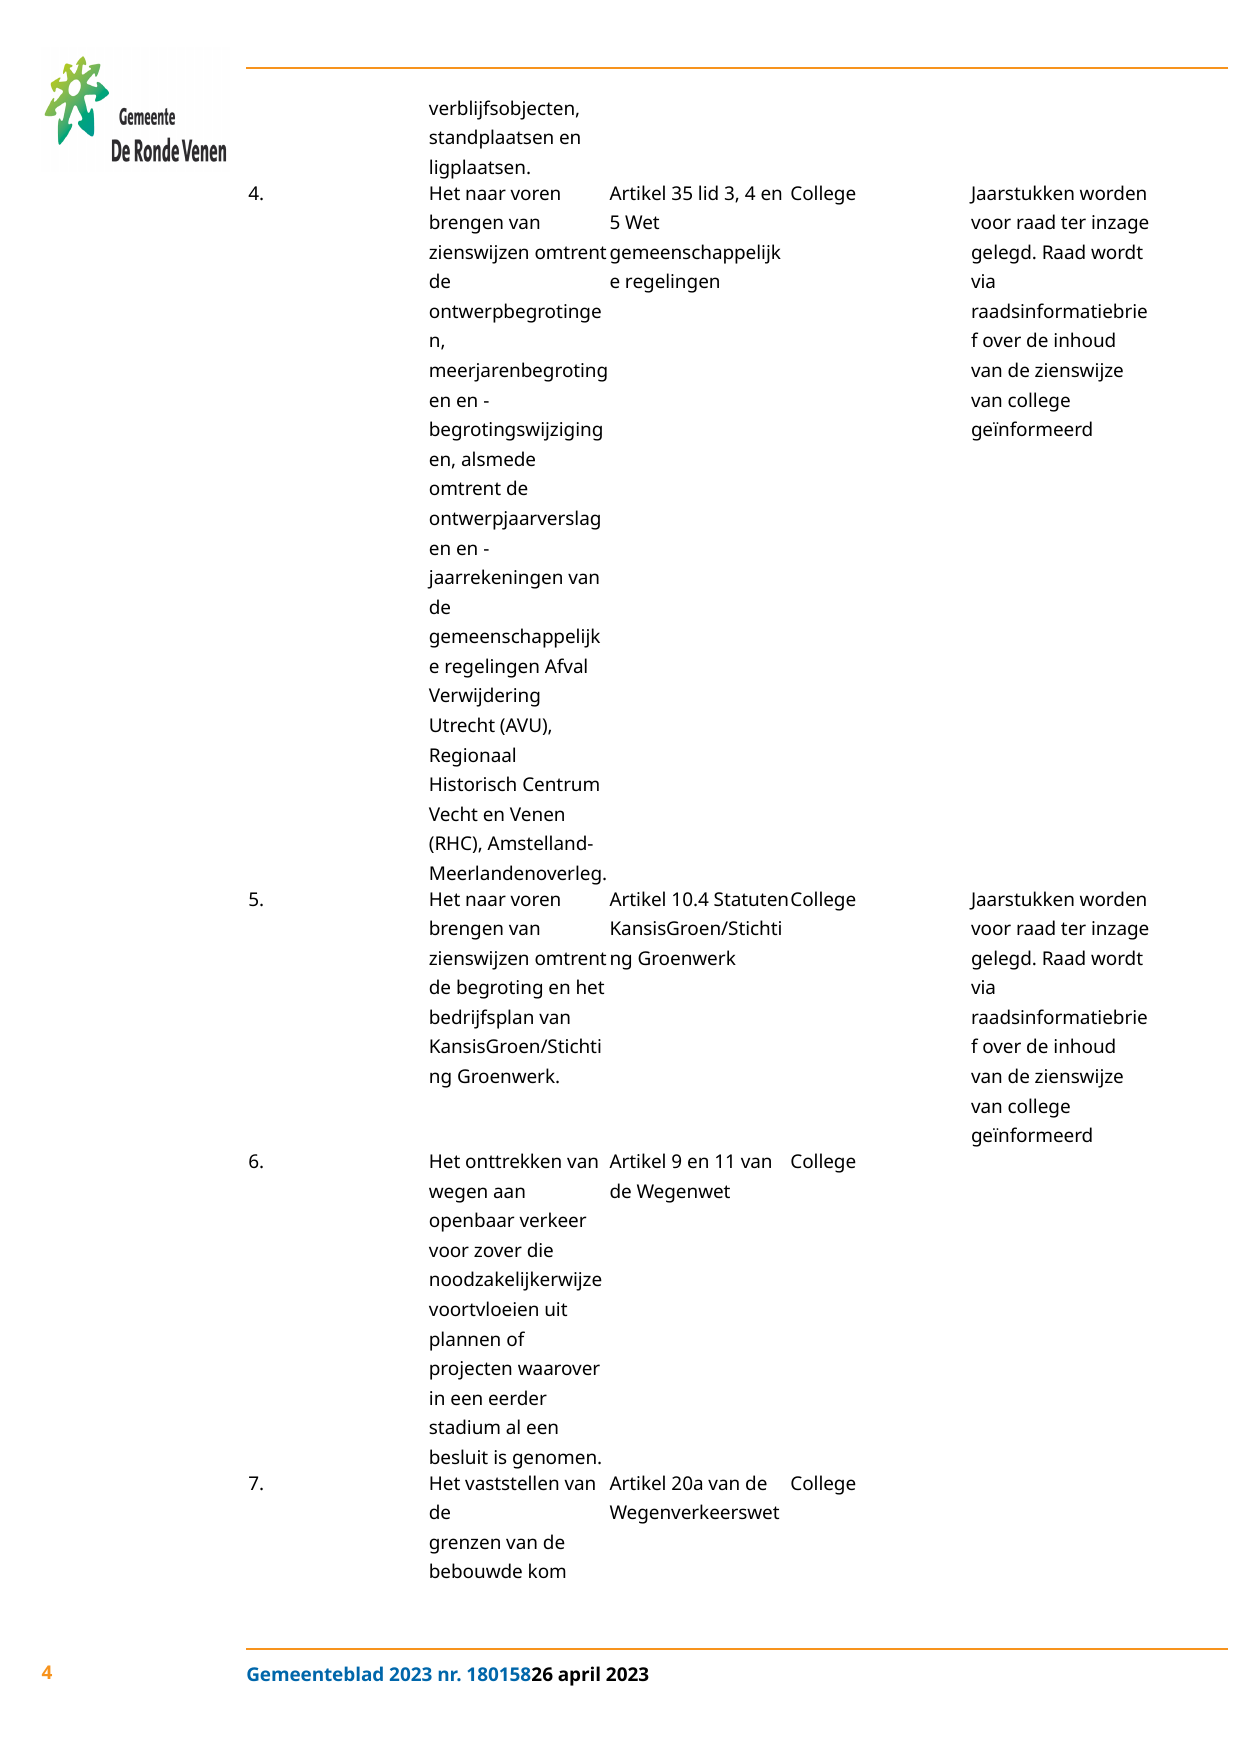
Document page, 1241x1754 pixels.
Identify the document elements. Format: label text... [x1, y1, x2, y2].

table_cell 6. [248, 1148, 429, 1470]
table_cell Jaarstukken worden voor raad ter inzage gelegd. Raad wordt via raadsinformatiebrief over de inhoud van de zienswijze van college geïnformeerd [971, 180, 1152, 886]
table_cell Het onttrekken van wegen aan openbaar verkeer voor zover die noodzakelijkerwijze voortvloeien uit plannen of projecten waarover in een eerder stadium al een besluit is genomen. [429, 1148, 609, 1470]
table_cell College [790, 886, 971, 1148]
table_cell Het naar voren brengen van zienswijzen omtrent de ontwerpbegrotingen, meerjarenbegrotingen en -begrotingswijzigingen, alsmede omtrent de ontwerpjaarverslagen en -jaarrekeningen van de gemeenschappelijke regelingen Afval Verwijdering Utrecht (AVU), Regionaal Historisch Centrum Vecht en Venen (RHC), Amstelland-Meerlandenoverleg. [429, 180, 609, 886]
table_cell verblijfsobjecten, standplaatsen en ligplaatsen. [429, 95, 609, 180]
table_cell 7. [248, 1470, 429, 1584]
table_cell [971, 95, 1152, 180]
table_cell Het vaststellen van de grenzen van de bebouwde kom [429, 1470, 609, 1584]
table_cell Jaarstukken worden voor raad ter inzage gelegd. Raad wordt via raadsinformatiebrief over de inhoud van de zienswijze van college geïnformeerd [971, 886, 1152, 1148]
table_cell College [790, 1470, 971, 1584]
table_cell [609, 95, 790, 180]
table_cell [971, 1148, 1152, 1470]
table_cell Artikel 20a van de Wegenverkeerswet [609, 1470, 790, 1584]
table_cell [248, 95, 429, 180]
table_cell College [790, 180, 971, 886]
table_cell Artikel 10.4 Statuten KansisGroen/Stichting Groenwerk [609, 886, 790, 1148]
table_cell Artikel 35 lid 3, 4 en 5 Wet gemeenschappelijke regelingen [609, 180, 790, 886]
table_cell Het naar voren brengen van zienswijzen omtrent de begroting en het bedrijfsplan van KansisGroen/Stichting Groenwerk. [429, 886, 609, 1148]
table_cell [971, 1470, 1152, 1584]
table_cell 4. [248, 180, 429, 886]
table_cell [790, 95, 971, 180]
picture [41, 47, 231, 172]
table_cell Artikel 9 en 11 van de Wegenwet [609, 1148, 790, 1470]
table_cell College [790, 1148, 971, 1470]
table_cell 5. [248, 886, 429, 1148]
